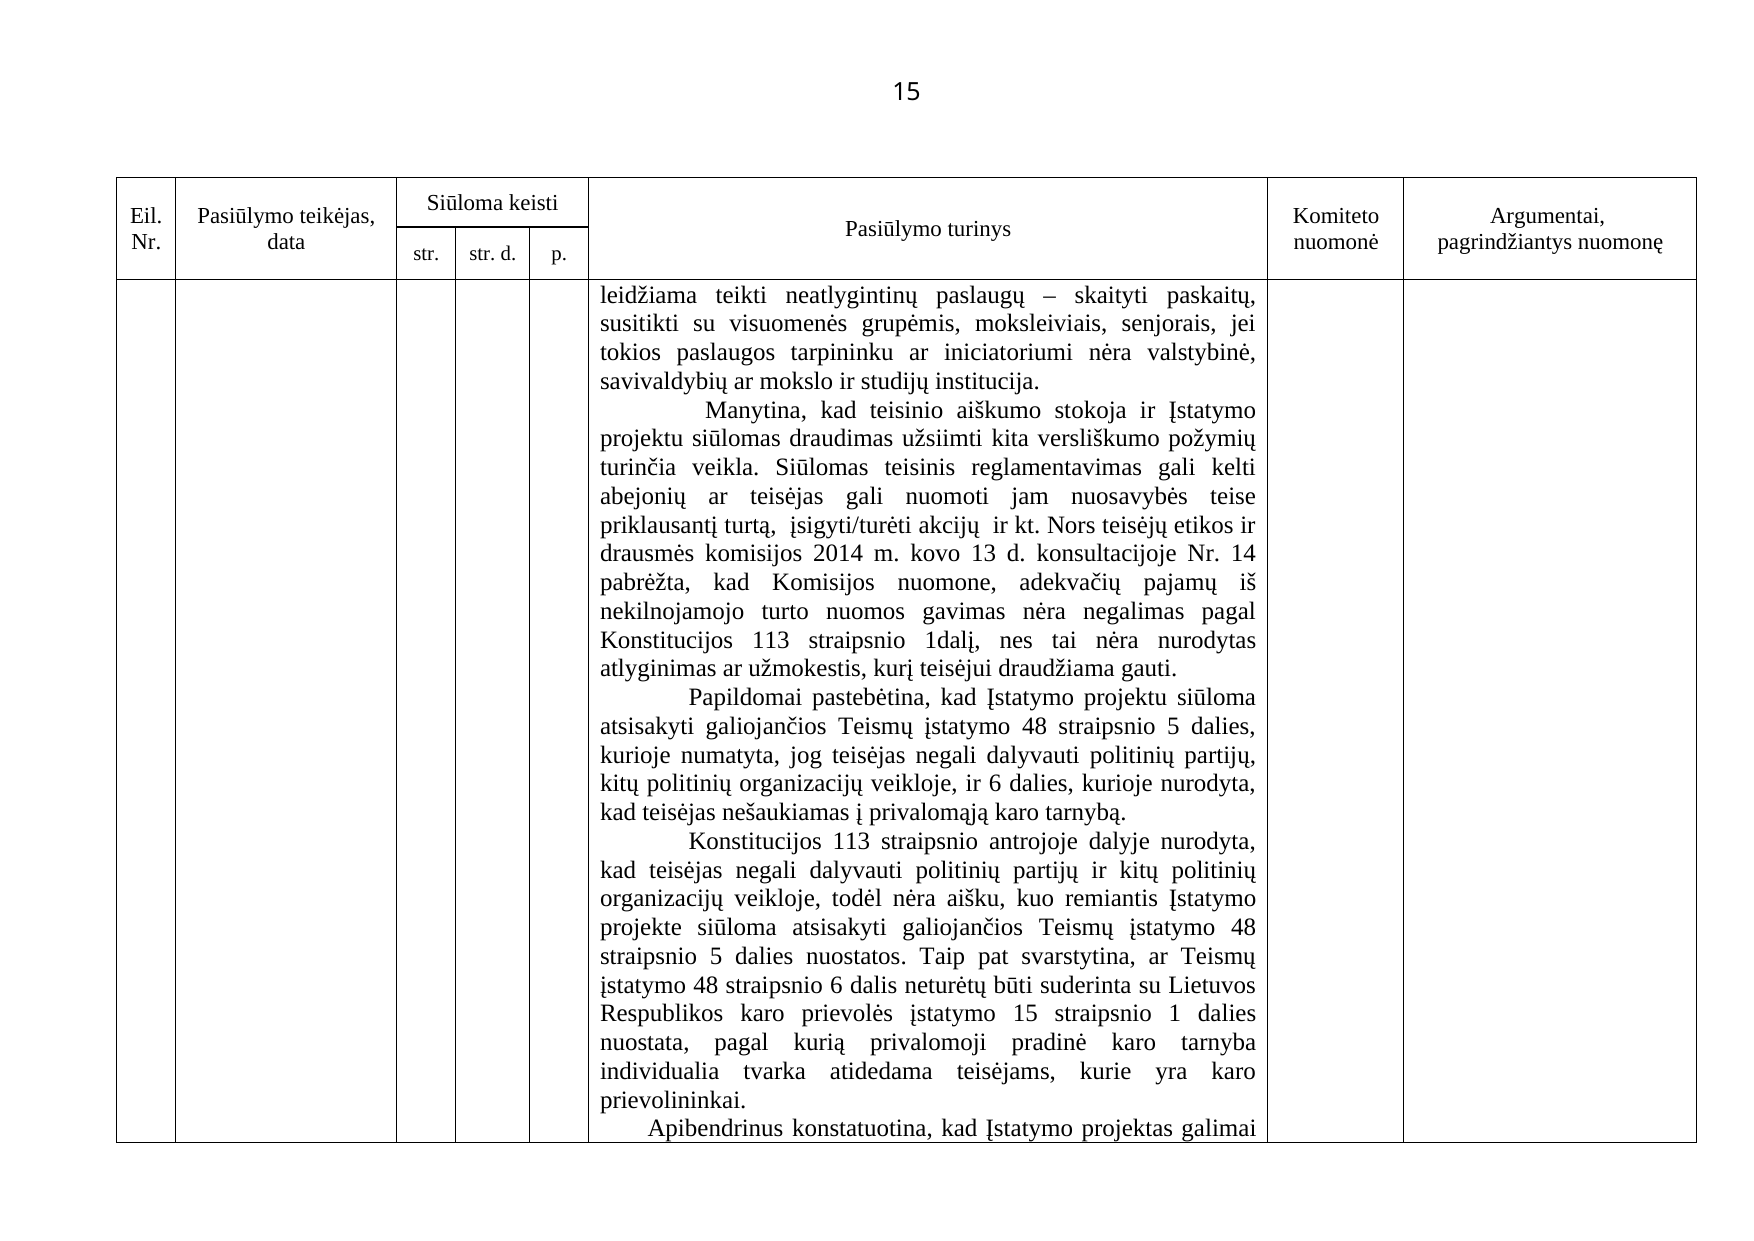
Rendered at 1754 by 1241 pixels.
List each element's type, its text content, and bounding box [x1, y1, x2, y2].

table_cell str. d. [456, 228, 529, 279]
table_cell [1404, 280, 1696, 1142]
table_header Pasiūlymo teikėjas, data [176, 178, 396, 279]
table_cell [397, 280, 455, 1142]
table_cell p. [530, 228, 588, 279]
table_header Argumentai, pagrindžiantys nuomonę [1404, 178, 1696, 279]
table_cell [117, 280, 175, 1142]
table_cell str. [397, 228, 455, 279]
table_header Pasiūlymo turinys [589, 178, 1267, 279]
table_cell [176, 280, 396, 1142]
table_header Siūloma keisti [397, 178, 588, 226]
table_cell leidžiama teikti neatlygintinų paslaugų – skaityti paskaitų, susitikti su visuomenės grupėmis, moksleiviais, senjorais, jei tokios paslaugos tarpininku ar iniciatoriumi nėra valstybinė, savivaldybių ar mokslo ir studijų institucija. Manytina, kad teisinio aiškumo stokoja ir Įstatymo projektu siūlomas draudimas užsiimti kita versliškumo požymių turinčia veikla. Siūlomas teisinis reglamentavimas gali kelti abejonių ar teisėjas gali nuomoti jam nuosavybės teise priklausantį turtą, įsigyti/turėti akcijų ir kt. Nors teisėjų etikos ir drausmės komisijos 2014 m. kovo 13 d. konsultacijoje Nr. 14 pabrėžta, kad Komisijos nuomone, adekvačių pajamų iš nekilnojamojo turto nuomos gavimas nėra negalimas pagal Konstitucijos 113 straipsnio 1dalį, nes tai nėra nurodytas atlyginimas ar užmokestis, kurį teisėjui draudžiama gauti. Papildomai pastebėtina, kad Įstatymo projektu siūloma atsisakyti galiojančios Teismų įstatymo 48 straipsnio 5 dalies, kurioje numatyta, jog teisėjas negali dalyvauti politinių partijų, kitų politinių organizacijų veikloje, ir 6 dalies, kurioje nurodyta, kad teisėjas nešaukiamas į privalomąją karo tarnybą. Konstitucijos 113 straipsnio antrojoje dalyje nurodyta, kad teisėjas negali dalyvauti politinių partijų ir kitų politinių organizacijų veikloje, todėl nėra aišku, kuo remiantis Įstatymo projekte siūloma atsisakyti galiojančios Teismų įstatymo 48 straipsnio 5 dalies nuostatos. Taip pat svarstytina, ar Teismų įstatymo 48 straipsnio 6 dalis neturėtų būti suderinta su Lietuvos Respublikos karo prievolės įstatymo 15 straipsnio 1 dalies nuostata, pagal kurią privalomoji pradinė karo tarnyba individualia tvarka atidedama teisėjams, kurie yra karo prievolininkai. Apibendrinus konstatuotina, kad Įstatymo projektas galimai [589, 280, 1267, 1142]
table_header Komiteto nuomonė [1268, 178, 1403, 279]
table_cell [530, 280, 588, 1142]
table_cell [456, 280, 529, 1142]
table_header Eil. Nr. [117, 178, 175, 279]
table_cell [1268, 280, 1403, 1142]
